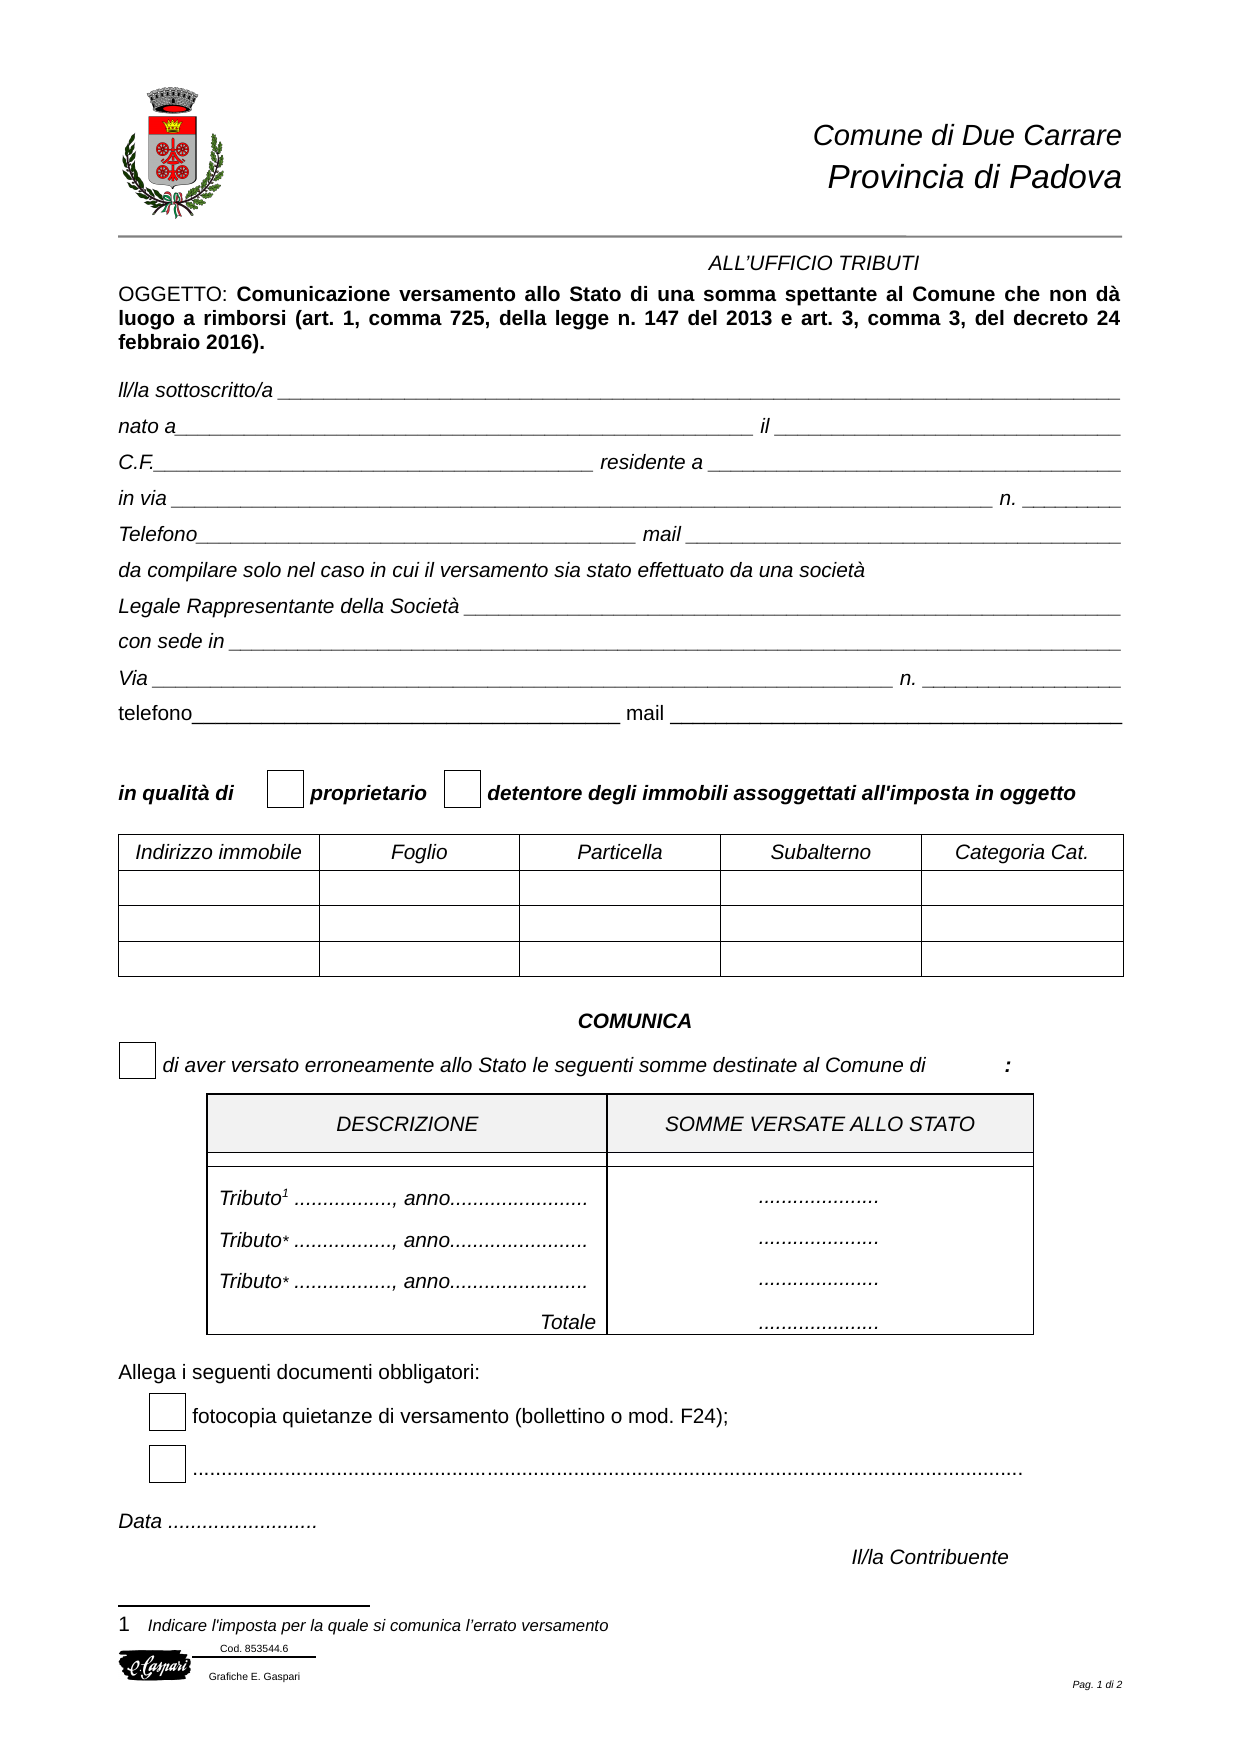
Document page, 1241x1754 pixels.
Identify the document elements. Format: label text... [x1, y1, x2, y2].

text OGGETTO: Comunicazione versamento allo Stato di una somma spettante al Comune che non dà luogo a rimborsi (art. 1, comma 725, della legge n. 147 del 2013 e art. 3, comma 3, del decreto 24 febbraio 2016). [118, 282, 1122, 354]
table_cell ..................... [608, 1167, 1033, 1210]
table_cell [721, 871, 921, 905]
table_header Foglio [320, 835, 519, 869]
text Allega i seguenti documenti obbligatori: [118, 1360, 1093, 1384]
table_cell [119, 871, 319, 905]
table_cell [922, 871, 1123, 905]
table_cell ..................... [608, 1210, 1033, 1251]
text da compilare solo nel caso in cui il versamento sia stato effettuato da una società [118, 557, 1122, 581]
text fotocopia quietanze di versamento (bollettino o mod. F24); [148, 1392, 1092, 1431]
text ALL’UFFICIO TRIBUTI [709, 251, 1122, 275]
table_cell ..................... [608, 1251, 1033, 1293]
table_cell [721, 942, 921, 976]
table_cell [320, 871, 519, 905]
table_header DESCRIZIONE [208, 1095, 606, 1152]
table_cell [320, 942, 519, 976]
table_cell [119, 942, 319, 976]
text telefono_____________________________________ mail [118, 701, 1122, 725]
text in via _______________________________________________________________________ n. [118, 486, 1122, 509]
text Legale Rappresentante della Società [118, 593, 1122, 617]
text Provincia di Padova [224, 157, 1122, 195]
text Telefono______________________________________ mail [118, 522, 1122, 546]
text C.F.______________________________________ residente a [118, 450, 1122, 474]
table_cell [520, 906, 720, 941]
table_header Particella [520, 835, 720, 869]
text ll/la sottoscritto/a [118, 378, 1122, 402]
table_header Categoria Cat. [922, 835, 1123, 869]
table_header SOMME VERSATE ALLO STATO [608, 1095, 1033, 1152]
text con sede in [118, 629, 1122, 653]
text Data .......................... [118, 1509, 1122, 1533]
table_header Indirizzo immobile [119, 835, 319, 869]
table_cell [922, 942, 1123, 976]
table_cell [320, 906, 519, 941]
text Via ________________________________________________________________ n. [118, 665, 1122, 689]
table_cell Tributo ................., anno........................ [208, 1167, 606, 1210]
text Comune di Due Carrare [224, 118, 1122, 152]
text nato a__________________________________________________ il [118, 414, 1122, 438]
table_cell [721, 906, 921, 941]
table_cell ..................... [608, 1293, 1033, 1334]
table_cell Tributo* ................., anno........................ [208, 1251, 606, 1293]
table_header Subalterno [721, 835, 921, 869]
table_cell [119, 906, 319, 941]
table_cell [208, 1153, 606, 1166]
table_cell Totale [208, 1293, 606, 1334]
text Il/la Contribuente [738, 1545, 1122, 1569]
table_cell [608, 1153, 1033, 1166]
table_cell [520, 871, 720, 905]
table_cell [922, 906, 1123, 941]
table_cell [520, 942, 720, 976]
picture [122, 87, 224, 219]
text di aver versato erroneamente allo Stato le seguenti somme destinate al Comune di : [118, 1041, 1122, 1079]
text ................................................................................................................................................ [148, 1444, 1092, 1483]
table_cell Tributo* ................., anno........................ [208, 1210, 606, 1251]
text COMUNICA [118, 1009, 1122, 1033]
picture [118, 1649, 191, 1681]
text in qualità di proprietario detentore degli immobili assoggettati all'imposta in oggetto [118, 769, 1093, 808]
